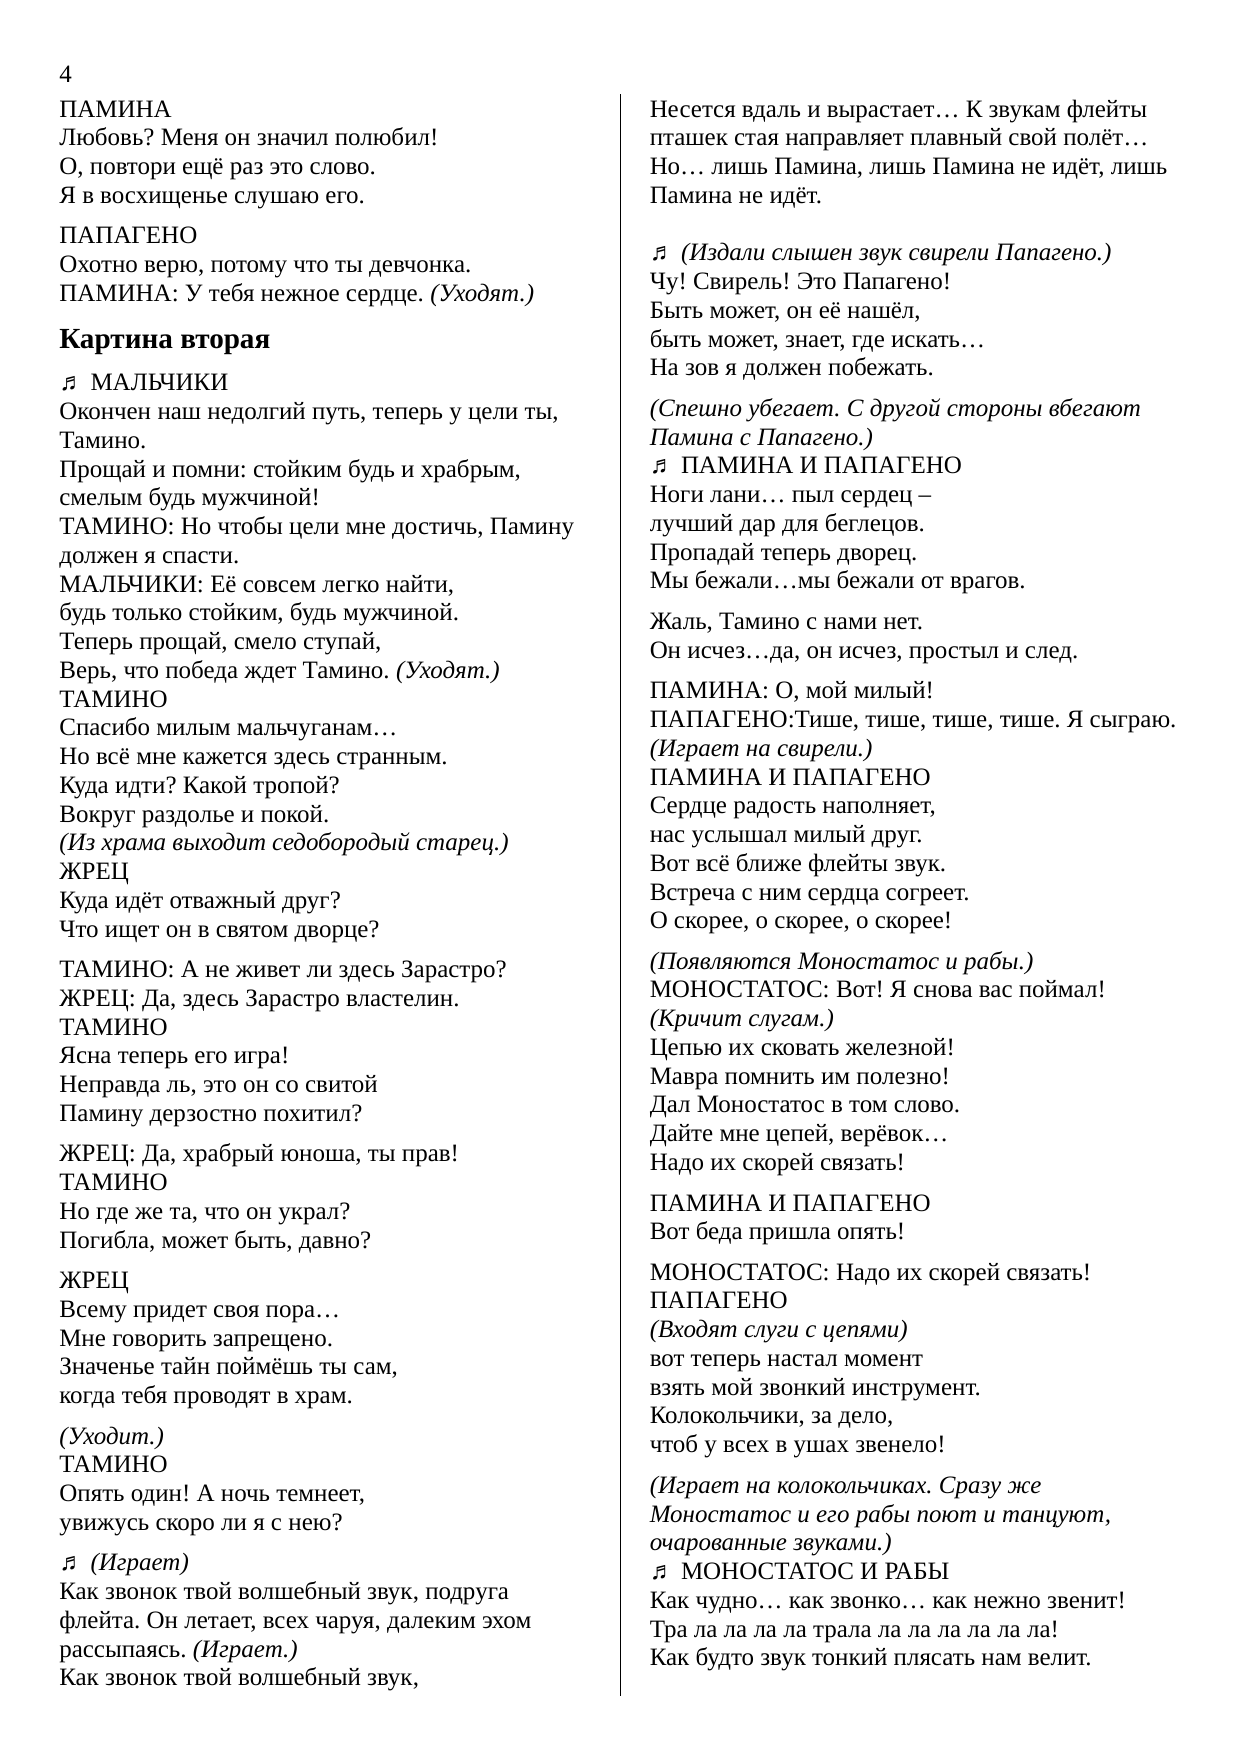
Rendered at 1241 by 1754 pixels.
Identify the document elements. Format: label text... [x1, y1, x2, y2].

text ЖРЕЦ: Да, храбрый юноша, ты прав! [59, 1138, 591, 1167]
text Как звонок твой волшебный звук, [59, 1662, 591, 1691]
text Сердце радость наполняет, нас услышал милый друг. Вот всё ближе флейты звук. Встреча с ним сердца согреет. О скорее, о скорее, о скорее! [649, 790, 1181, 934]
text ЖРЕЦ [59, 856, 591, 885]
text Ясна теперь его игра! Неправда ль, это он со свитой Памину дерзостно похитил? [59, 1040, 591, 1127]
text Быть может, он её нашёл, быть может, знает, где искать… На зов я должен побежать. [649, 295, 1181, 381]
text (Входят слуги с цепями) вот теперь настал момент взять мой звонкий инструмент. Колокольчики, за дело, чтоб у всех в ушах звенело! [649, 1314, 1181, 1458]
text ПАПАГЕНО [59, 221, 591, 249]
text ПАМИНА И ПАПАГЕНО [649, 762, 1181, 790]
text (Уходит.) [59, 1421, 591, 1449]
text ТАМИНО [59, 1449, 591, 1478]
text ♬ МАЛЬЧИКИ [59, 367, 591, 396]
text ЖРЕЦ [59, 1265, 591, 1294]
text Спасибо милым мальчуганам… Но всё мне кажется здесь странным. Куда идти? Какой тропой? Вокруг раздолье и покой. [59, 712, 591, 827]
text Всему придет своя пора… Мне говорить запрещено. Значенье тайн поймёшь ты сам, когда тебя проводят в храм. [59, 1294, 591, 1409]
text ТАМИНО [59, 1167, 591, 1196]
text ♬ ПАМИНА И ПАПАГЕНО [649, 451, 1181, 479]
text ЖРЕЦ: Да, здесь Зарастро властелин. [59, 983, 591, 1012]
text ♬ (Играет) [59, 1547, 591, 1576]
text ПАМИНА: У тебя нежное сердце. (Уходят.) [59, 278, 591, 307]
text ♬ (Издали слышен звук свирели Папагено.) [649, 237, 1181, 266]
text Несется вдаль и вырастает… К звукам флейты пташек стая направляет плавный свой полёт… Но… лишь Памина, лишь Памина не идёт, лишь Памина не идёт. [649, 94, 1181, 209]
text (Кричит слугам.) [649, 1003, 1181, 1032]
text Ноги лани… пыл сердец – лучший дар для беглецов. Пропадай теперь дворец. Мы бежали…мы бежали от врагов. [649, 479, 1181, 594]
text Как чудно… как звонко… как нежно звенит! [649, 1585, 1181, 1614]
text ПАПАГЕНО [649, 1286, 1181, 1314]
text ТАМИНО [59, 1012, 591, 1040]
text ПАПАГЕНО:Тише, тише, тише, тише. Я сыграю. [649, 704, 1181, 733]
text Любовь? Меня он значил полюбил! О, повтори ещё раз это слово. Я в восхищенье слушаю его. [59, 122, 591, 209]
text (Спешно убегает. С другой стороны вбегают Памина с Папагено.) [649, 393, 1181, 451]
text Жаль, Тамино с нами нет. Он исчез…да, он исчез, простыл и след. [649, 606, 1181, 663]
text Опять один! А ночь темнеет, увижусь скоро ли я с нею? [59, 1478, 591, 1536]
text Чу! Свирель! Это Папагено! [649, 266, 1181, 295]
text МОНОСТАТОС: Надо их скорей связать! [649, 1257, 1181, 1286]
text ТАМИНО [59, 684, 591, 712]
text ♬ МОНОСТАТОС И РАБЫ [649, 1556, 1181, 1585]
text МАЛЬЧИКИ: Её совсем легко найти, будь только стойким, будь мужчиной. Теперь прощай, смело ступай, Верь, что победа ждет Тамино. (Уходят.) [59, 569, 591, 684]
text Окончен наш недолгий путь, теперь у цели ты, Тамино. [59, 396, 591, 454]
text ТАМИНО: Но чтобы цели мне достичь, Памину должен я спасти. [59, 511, 591, 569]
text Но где же та, что он украл? Погибла, может быть, давно? [59, 1196, 591, 1253]
text Тра ла ла ла ла трала ла ла ла ла ла ла! [649, 1614, 1181, 1642]
text Куда идёт отважный друг? Что ищет он в святом дворце? [59, 885, 591, 942]
text ПАМИНА: О, мой милый! [649, 675, 1181, 704]
text Как будто звук тонкий плясать нам велит. [649, 1642, 1181, 1671]
subtitle Картина вторая [59, 321, 591, 355]
text ПАМИНА И ПАПАГЕНО [649, 1188, 1181, 1216]
text (Играет на колокольчиках. Сразу же Моностатос и его рабы поют и танцуют, очарованные звуками.) [649, 1470, 1181, 1556]
text Охотно верю, потому что ты девчонка. [59, 249, 591, 278]
text Вот беда пришла опять! [649, 1216, 1181, 1245]
text ПАМИНА [59, 94, 591, 122]
text Цепью их сковать железной! Мавра помнить им полезно! Дал Моностатос в том слово. Дайте мне цепей, верёвок… Надо их скорей связать! [649, 1032, 1181, 1176]
text ТАМИНО: А не живет ли здесь Зарастро? [59, 954, 591, 983]
text Прощай и помни: стойким будь и храбрым, смелым будь мужчиной! [59, 454, 591, 511]
text Как звонок твой волшебный звук, подруга флейта. Он летает, всех чаруя, далеким эхом рассыпаясь. (Играет.) [59, 1576, 591, 1662]
text (Из храма выходит седобородый старец.) [59, 827, 591, 856]
text (Появляются Моностатос и рабы.) [649, 946, 1181, 974]
text (Играет на свирели.) [649, 733, 1181, 762]
text МОНОСТАТОС: Вот! Я снова вас поймал! [649, 974, 1181, 1003]
